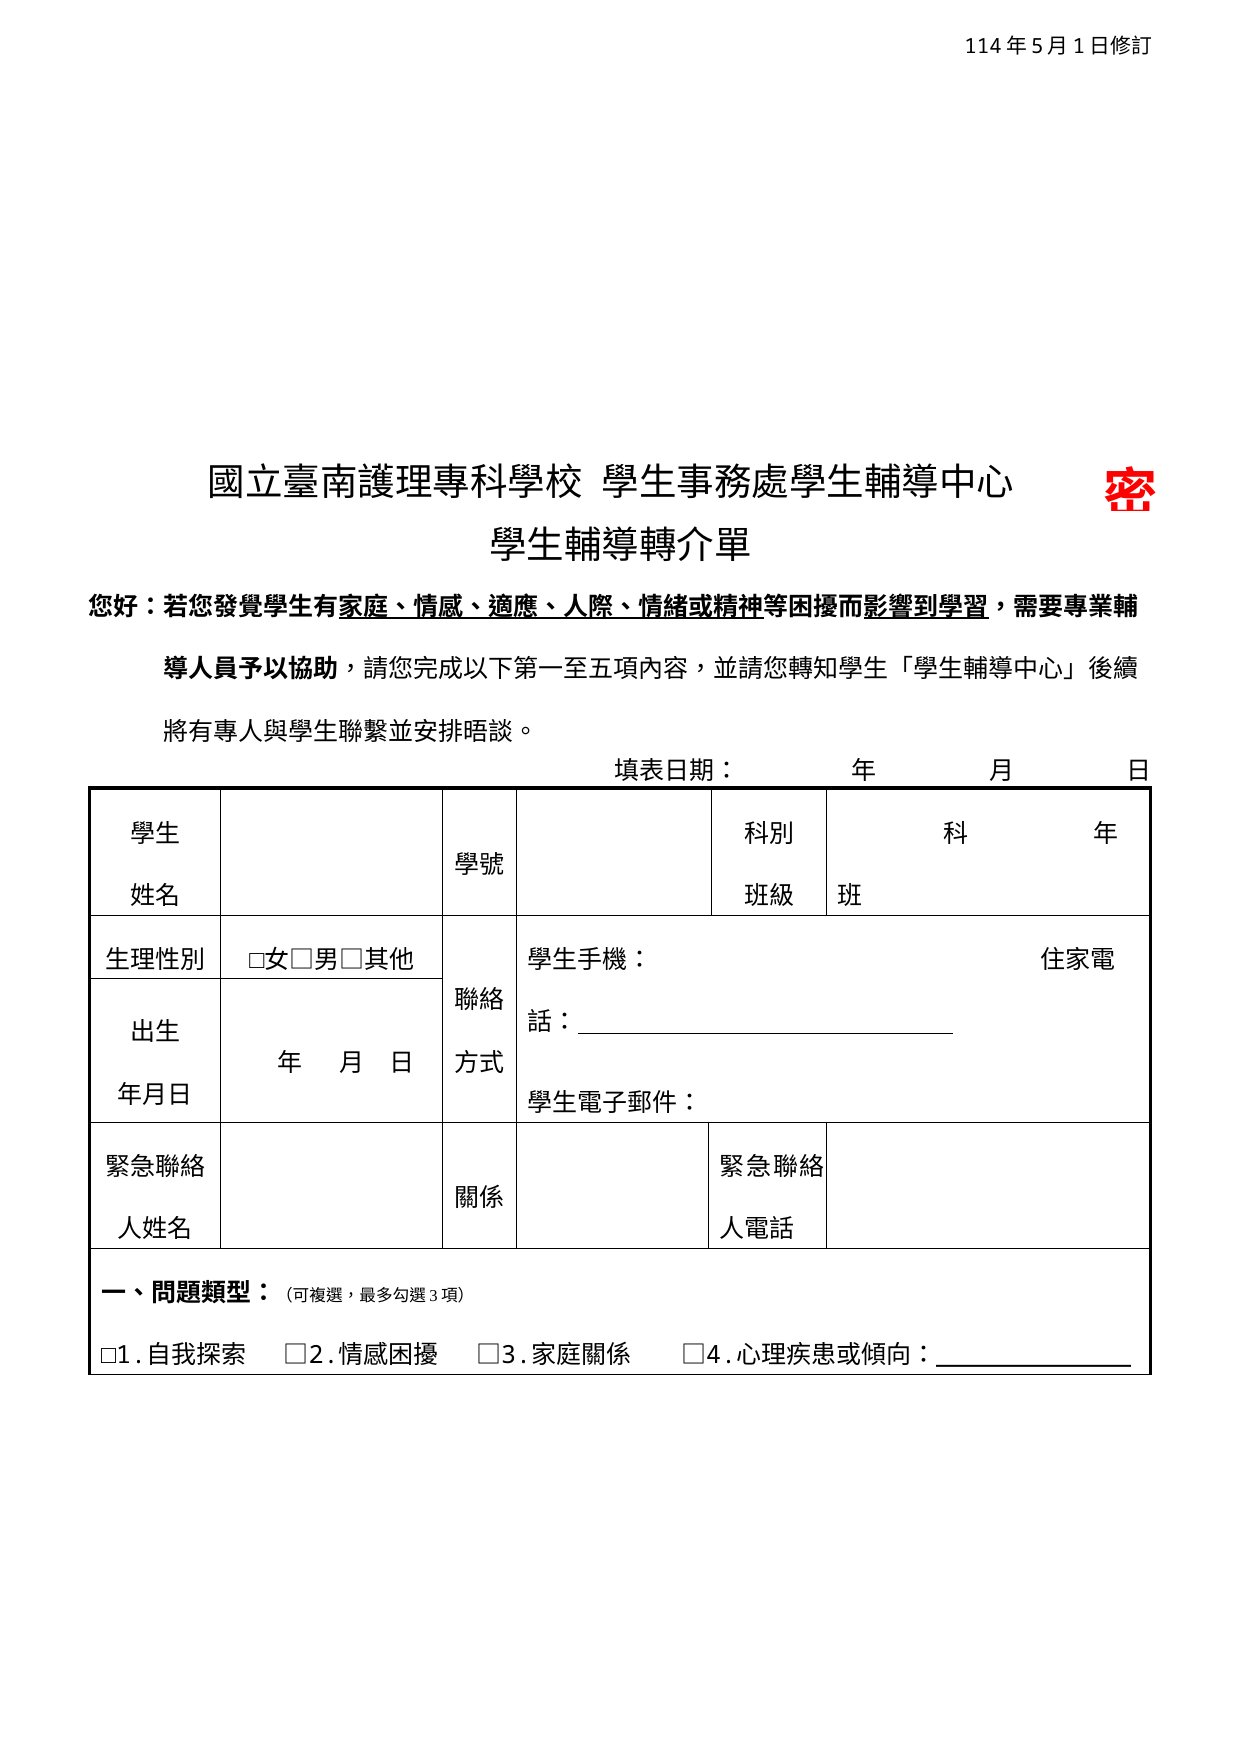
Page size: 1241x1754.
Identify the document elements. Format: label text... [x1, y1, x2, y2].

table_header 科 年 班 [827, 790, 1149, 914]
table_cell 學生手機： 住家電話： 學生電子郵件： [517, 916, 1149, 1122]
table_cell 聯絡 方式 [443, 916, 516, 1122]
table_cell [221, 1123, 442, 1248]
text 填表日期： 年 月 日 [89, 750, 1152, 786]
table_header [517, 790, 711, 914]
text 學生輔導轉介單 [89, 443, 1182, 563]
text 您好：若您發覺學生有家庭、情感、適應、人際、情緒或精神等困擾而影響到學習，需要專業輔導人員予以協助，請您完成以下第一至五項內容，並請您轉知學生「學生輔導中心」後續將有專人與學生聯繫並安排晤談。 [89, 563, 1152, 750]
table_cell [517, 1123, 708, 1248]
table_cell 緊急聯絡人電話 [709, 1123, 826, 1248]
table_cell □女□男□其他 [221, 916, 442, 978]
table_cell 緊急聯絡人姓名 [91, 1123, 220, 1248]
table_cell 一、問題類型：（可複選，最多勾選3項） □1.自我探索 □2.情感困擾 □3.家庭關係 □4.心理疾患或傾向：_____________ [91, 1249, 1149, 1374]
table_header [221, 790, 442, 914]
text 密 [1103, 451, 1167, 511]
table_cell 出生 年月日 [91, 979, 220, 1122]
table_cell 生理性別 [91, 916, 220, 978]
table_cell [827, 1123, 1149, 1248]
table_header 學生 姓名 [91, 790, 220, 914]
text 國立臺南護理專科學校 學生事務處學生輔導中心 [89, 438, 1152, 500]
table_header 學號 [443, 790, 516, 914]
table_cell 年 月 日 [221, 979, 442, 1122]
table_cell 關係 [443, 1123, 516, 1248]
table_header 科別 班級 [712, 790, 826, 914]
